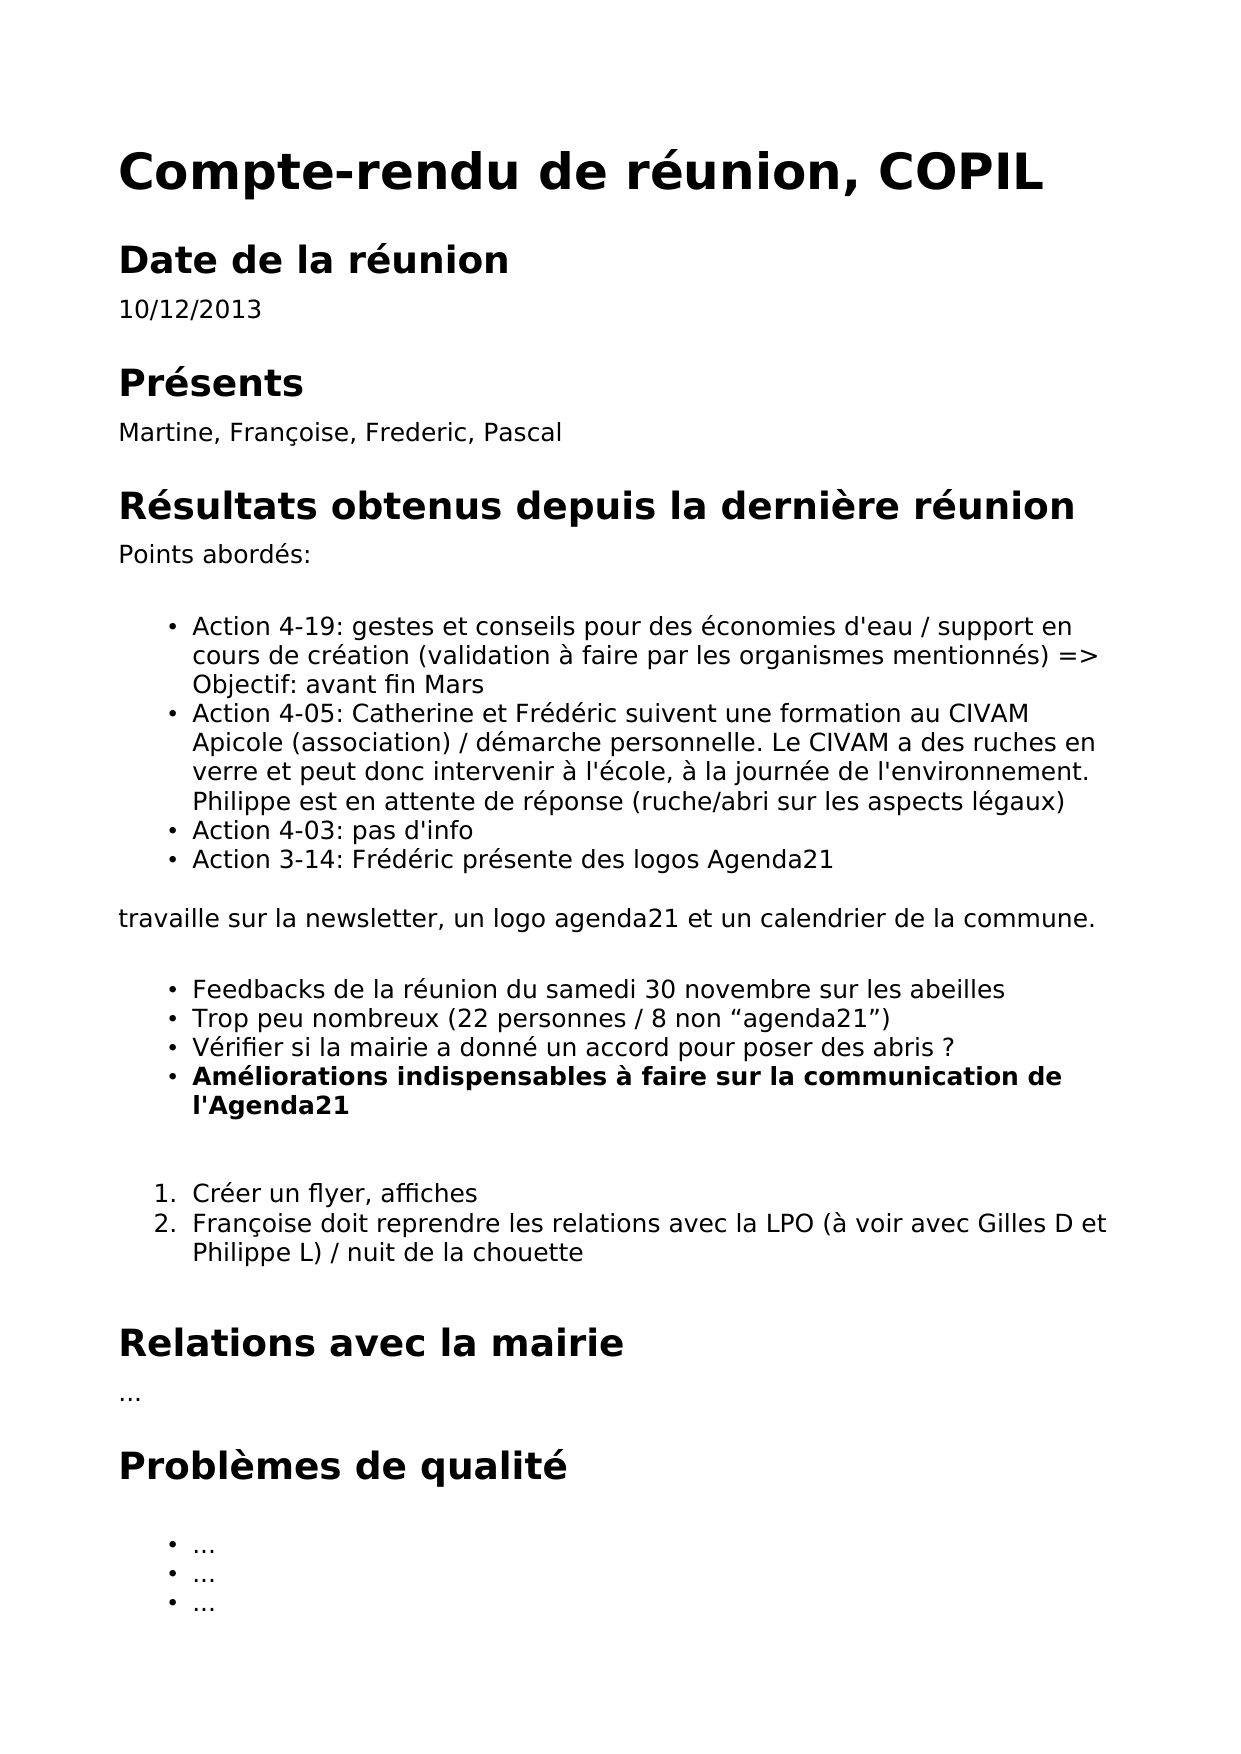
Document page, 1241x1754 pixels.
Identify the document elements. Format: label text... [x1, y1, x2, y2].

list Trop peu nombreux (22 personnes / 8 non “agenda21”) [177, 1004, 1122, 1033]
subtitle Problèmes de qualité [118, 1444, 1122, 1488]
list Vérifier si la mairie a donné un accord pour poser des abris ? [177, 1033, 1122, 1062]
text Martine, Françoise, Frederic, Pascal [118, 418, 1122, 447]
text 10/12/2013 [118, 295, 1122, 324]
text Points abordés: [118, 541, 1122, 570]
list ... [177, 1530, 1122, 1559]
text ... [118, 1378, 1122, 1407]
text travaille sur la newsletter, un logo agenda21 et un calendrier de la commune. [118, 904, 1122, 933]
list Améliorations indispensables à faire sur la communication de l'Agenda21 [177, 1062, 1122, 1121]
list ... [177, 1559, 1122, 1588]
list Françoise doit reprendre les relations avec la LPO (à voir avec Gilles D et Philippe L) / nuit de la chouette [177, 1209, 1122, 1267]
list Action 4-03: pas d'info [177, 816, 1122, 845]
subtitle Présents [118, 362, 1122, 405]
subtitle Compte-rendu de réunion, COPIL [118, 143, 1122, 201]
list ... [177, 1588, 1122, 1618]
list Action 3-14: Frédéric présente des logos Agenda21 [177, 845, 1122, 874]
list Action 4-05: Catherine et Frédéric suivent une formation au CIVAM Apicole (association) / démarche personnelle. Le CIVAM a des ruches en verre et peut donc intervenir à l'école, à la journée de l'environnement. Philippe est en attente de réponse (ruche/abri sur les aspects légaux) [177, 699, 1122, 816]
list Créer un flyer, affiches [177, 1180, 1122, 1209]
subtitle Résultats obtenus depuis la dernière réunion [118, 484, 1122, 528]
subtitle Relations avec la mairie [118, 1322, 1122, 1365]
list Action 4-19: gestes et conseils pour des économies d'eau / support en cours de création (validation à faire par les organismes mentionnés) => Objectif: avant fin Mars [177, 612, 1122, 699]
list Feedbacks de la réunion du samedi 30 novembre sur les abeilles [177, 975, 1122, 1004]
subtitle Date de la réunion [118, 239, 1122, 282]
